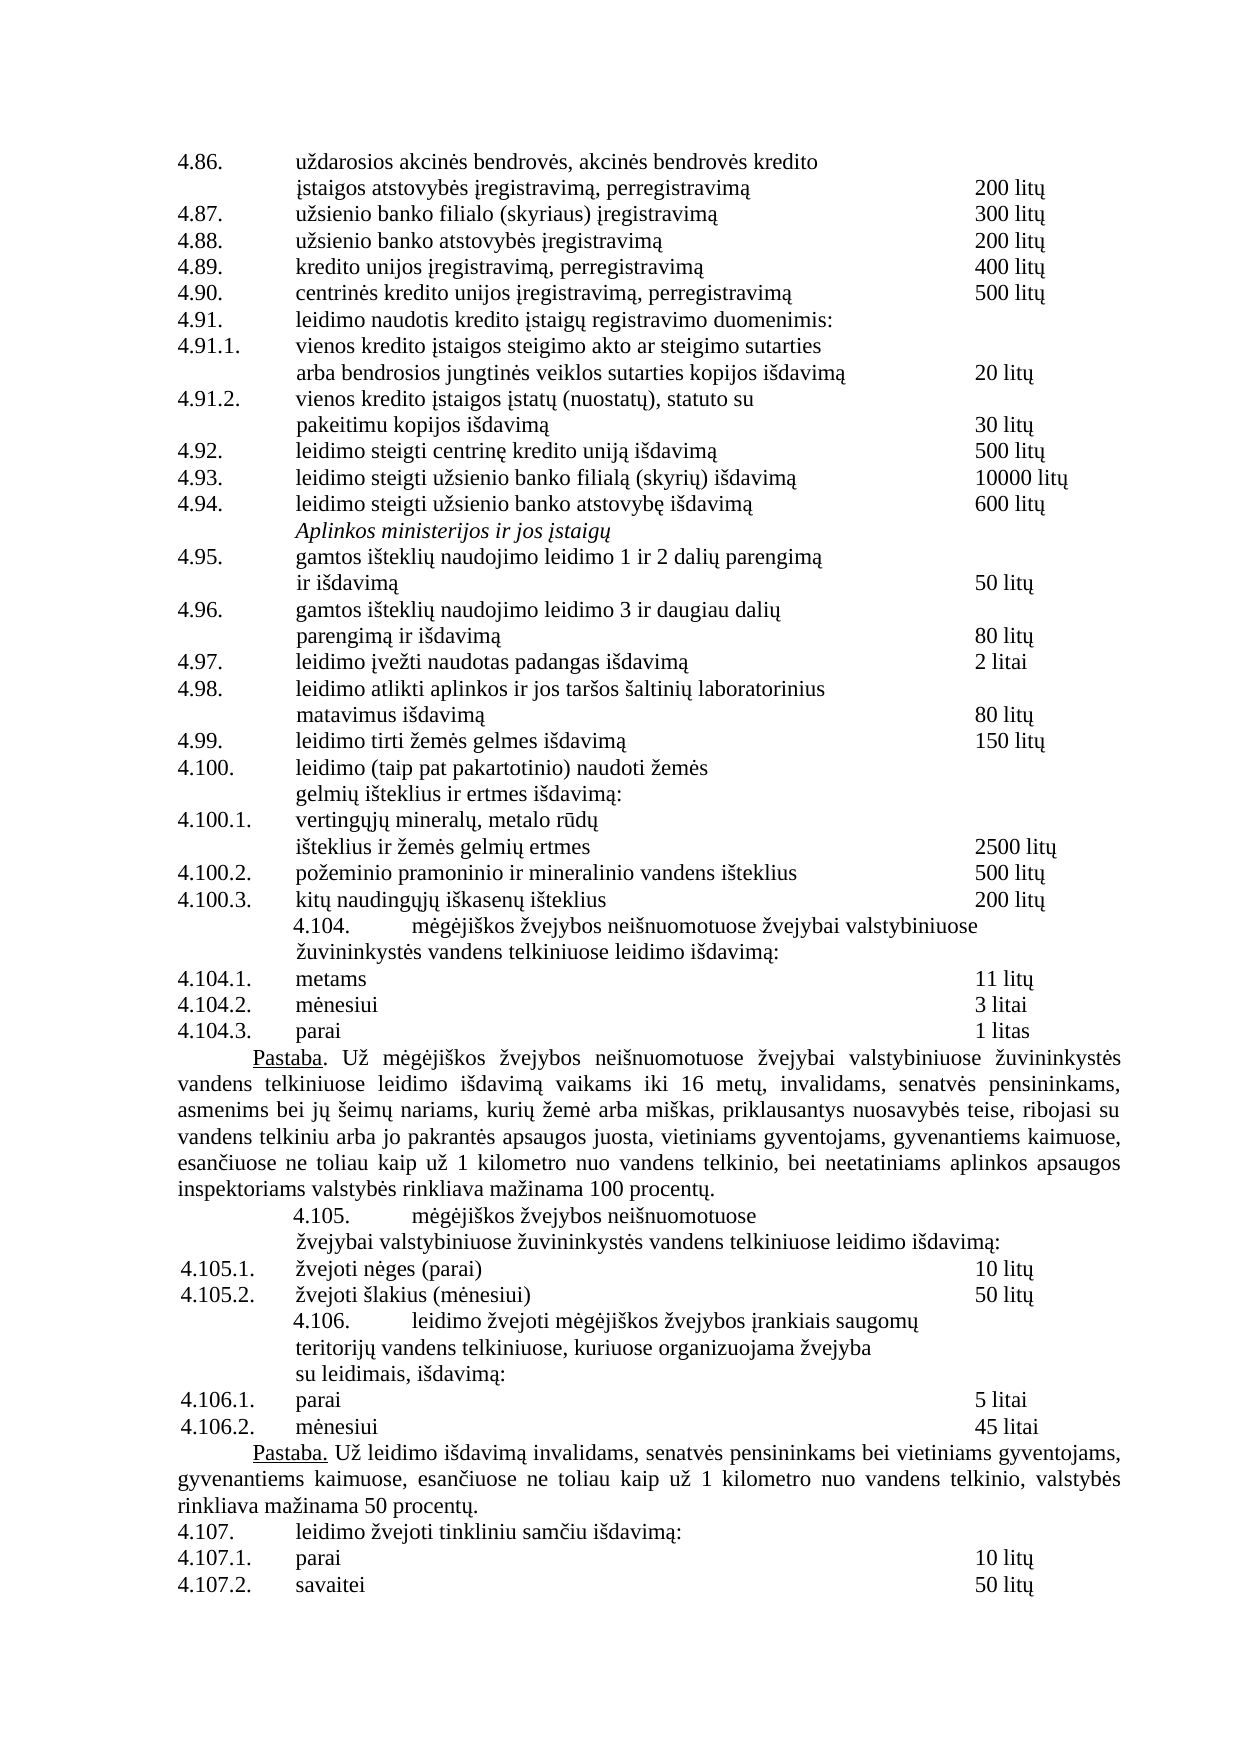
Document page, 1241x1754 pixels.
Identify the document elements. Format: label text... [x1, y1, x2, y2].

list leidimo žvejoti mėgėjiškos žvejybos įrankiais saugomų [290, 1307, 1122, 1334]
text 4.93. leidimo steigti užsienio banko filialą (skyrių) išdavimą 10000 litų [177, 464, 1122, 490]
text 4.100.3. kitų naudingųjų iškasenų išteklius 200 litų [177, 886, 1122, 912]
text 4.90. centrinės kredito unijos įregistravimą, perregistravimą 500 litų [177, 279, 1122, 306]
text Aplinkos ministerijos ir jos įstaigų [177, 517, 1122, 543]
text 4.99. leidimo tirti žemės gelmes išdavimą 150 litų [177, 727, 1122, 754]
text 4.100. leidimo (taip pat pakartotinio) naudoti žemės [177, 754, 1122, 780]
text 4.107. leidimo žvejoti tinkliniu samčiu išdavimą: [177, 1518, 1122, 1544]
text 4.88. užsienio banko atstovybės įregistravimą 200 litų [177, 227, 1122, 253]
text išteklius ir žemės gelmių ertmes 2500 litų [177, 833, 1122, 859]
text 4.100.2. požeminio pramoninio ir mineralinio vandens išteklius 500 litų [177, 859, 1122, 886]
text 4.91.2. vienos kredito įstaigos įstatų (nuostatų), statuto su pakeitimu kopijos išdavimą 30 litų [177, 385, 1122, 438]
text 4.91. leidimo naudotis kredito įstaigų registravimo duomenimis: [177, 306, 1122, 332]
text 4.104.2. mėnesiui 3 litai [177, 991, 1122, 1017]
text 4.91.1. vienos kredito įstaigos steigimo akto ar steigimo sutarties arba bendrosios jungtinės veiklos sutarties kopijos išdavimą 20 litų [177, 332, 1122, 385]
text 4.98. leidimo atlikti aplinkos ir jos taršos šaltinių laboratorinius matavimus išdavimą 80 litų [177, 675, 1122, 727]
text 4.92. leidimo steigti centrinę kredito uniją išdavimą 500 litų [177, 438, 1122, 464]
text žuvininkystės vandens telkiniuose leidimo išdavimą: [296, 938, 1122, 965]
text 4.105.2. žvejoti šlakius (mėnesiui) 50 litų [177, 1281, 1122, 1307]
text 4.89. kredito unijos įregistravimą, perregistravimą 400 litų [177, 253, 1122, 279]
text 4.97. leidimo įvežti naudotas padangas išdavimą 2 litai [177, 648, 1122, 675]
text Pastaba. Už mėgėjiškos žvejybos neišnuomotuose žvejybai valstybiniuose žuvininkystės vandens telkiniuose leidimo išdavimą vaikams iki 16 metų, invalidams, senatvės pensininkams, asmenims bei jų šeimų nariams, kurių žemė arba miškas, priklausantys nuosavybės teise, ribojasi su vandens telkiniu arba jo pakrantės apsaugos juosta, vietiniams gyventojams, gyvenantiems kaimuose, esančiuose ne toliau kaip už 1 kilometro nuo vandens telkinio, bei neetatiniams aplinkos apsaugos inspektoriams valstybės rinkliava mažinama 100 procentų. [177, 1044, 1122, 1202]
text 4.106.1. parai 5 litai [177, 1386, 1122, 1413]
text 4.107.1. parai 10 litų [177, 1544, 1122, 1571]
text 4.104.3. parai 1 litas [177, 1017, 1122, 1044]
text su leidimais, išdavimą: [177, 1360, 1122, 1386]
text Pastaba. Už leidimo išdavimą invalidams, senatvės pensininkams bei vietiniams gyventojams, gyvenantiems kaimuose, esančiuose ne toliau kaip už 1 kilometro nuo vandens telkinio, valstybės rinkliava mažinama 50 procentų. [177, 1439, 1122, 1518]
text 4.96. gamtos išteklių naudojimo leidimo 3 ir daugiau dalių parengimą ir išdavimą 80 litų [177, 596, 1122, 648]
text 4.100.1. vertingųjų mineralų, metalo rūdų [177, 807, 1122, 833]
text žvejybai valstybiniuose žuvininkystės vandens telkiniuose leidimo išdavimą: [221, 1228, 1122, 1254]
text 4.105.1. žvejoti nėges (parai) 10 litų [177, 1254, 1122, 1281]
text 4.106.2. mėnesiui 45 litai [177, 1413, 1122, 1439]
text 4.95. gamtos išteklių naudojimo leidimo 1 ir 2 dalių parengimą ir išdavimą 50 litų [177, 543, 1122, 596]
text gelmių išteklius ir ertmes išdavimą: [177, 780, 1122, 807]
text 4.104.1. metams 11 litų [177, 965, 1122, 991]
text teritorijų vandens telkiniuose, kuriuose organizuojama žvejyba [177, 1334, 1122, 1360]
text 4.86. uždarosios akcinės bendrovės, akcinės bendrovės kredito įstaigos atstovybės įregistravimą, perregistravimą 200 litų [177, 148, 1122, 200]
text 4.87. užsienio banko filialo (skyriaus) įregistravimą 300 litų [177, 200, 1122, 227]
text 4.94. leidimo steigti užsienio banko atstovybę išdavimą 600 litų [177, 490, 1122, 517]
text 4.107.2. savaitei 50 litų [177, 1571, 1122, 1597]
list mėgėjiškos žvejybos neišnuomotuose žvejybai valstybiniuose [290, 912, 1122, 938]
list mėgėjiškos žvejybos neišnuomotuose [290, 1202, 1122, 1228]
